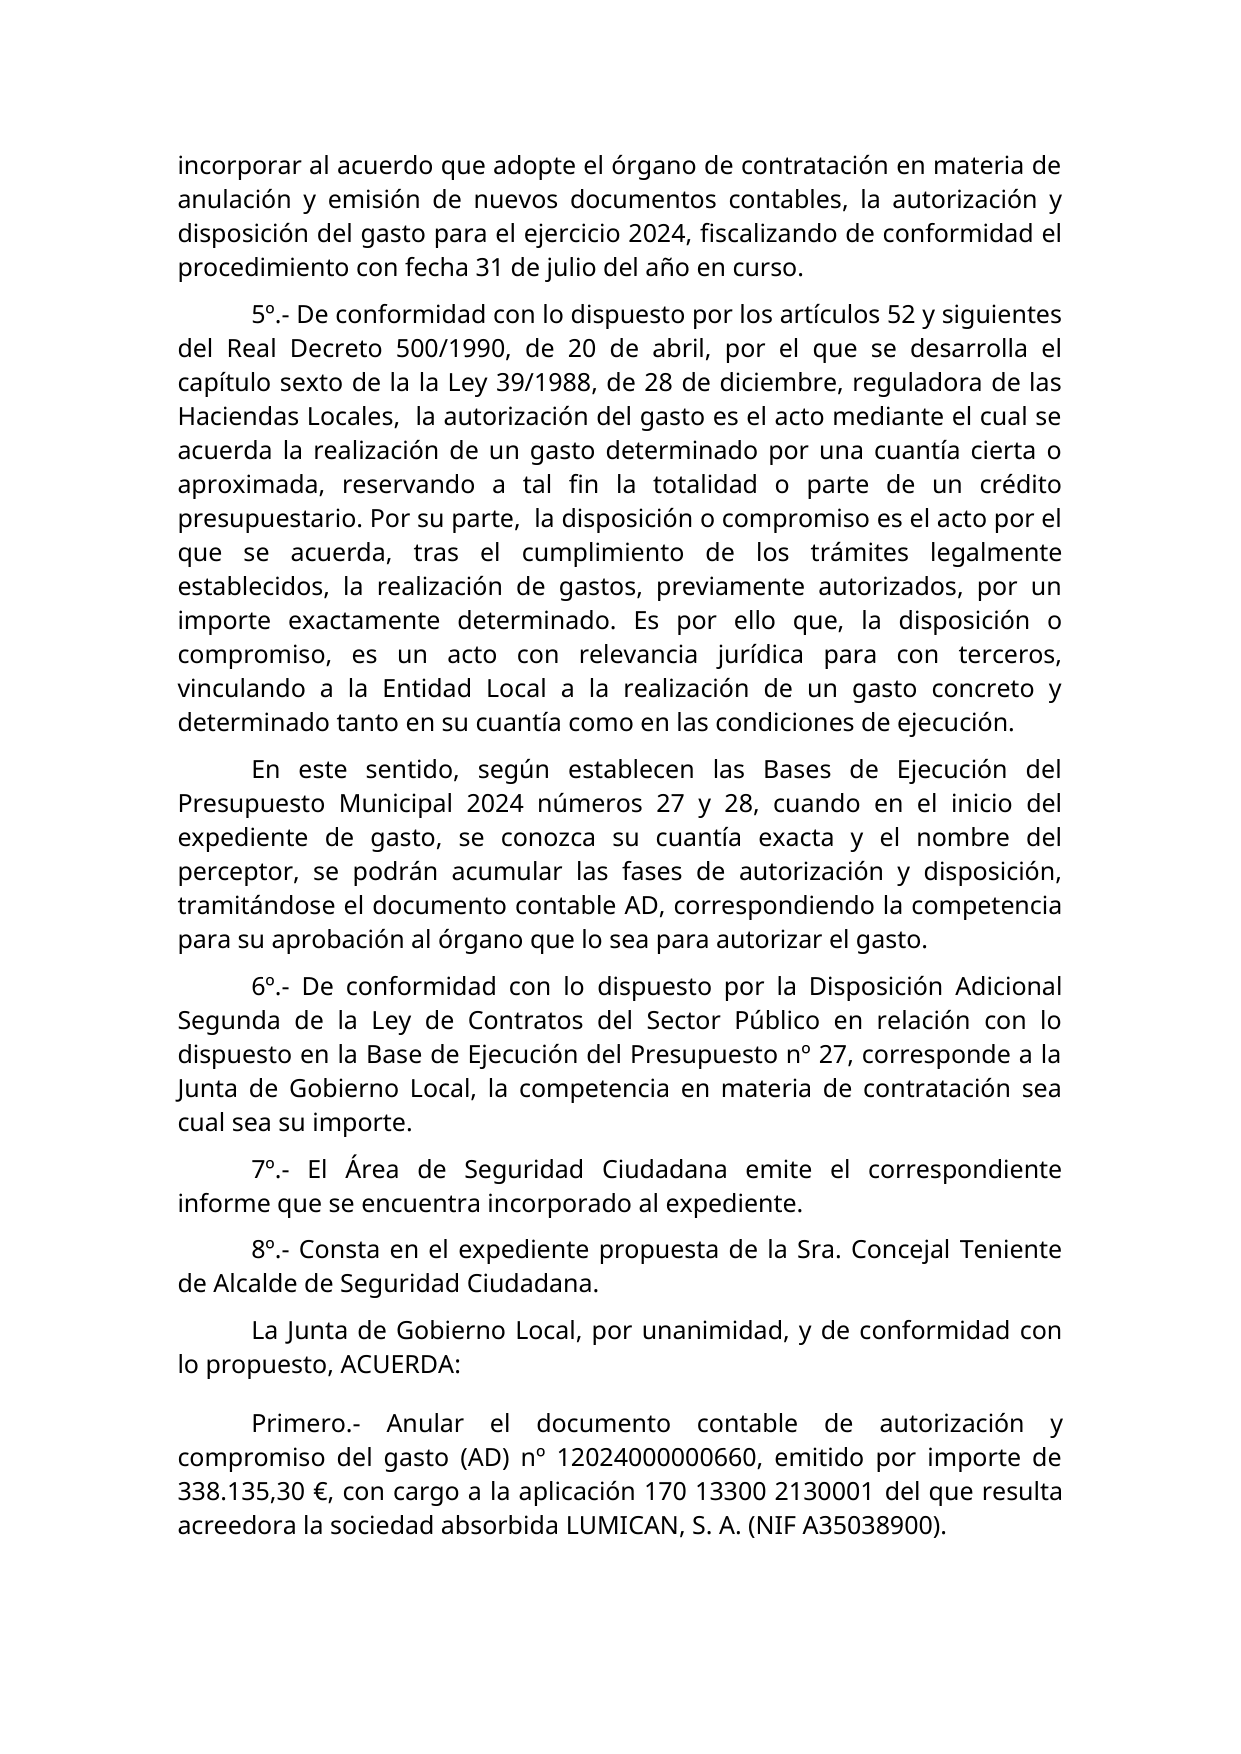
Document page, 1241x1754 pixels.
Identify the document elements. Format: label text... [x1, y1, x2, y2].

text 8º.- Consta en el expediente propuesta de la Sra. Concejal Teniente de Alcalde de Seguridad Ciudadana. [177, 1232, 1063, 1300]
text En este sentido, según establecen las Bases de Ejecución del Presupuesto Municipal 2024 números 27 y 28, cuando en el inicio del expediente de gasto, se conozca su cuantía exacta y el nombre del perceptor, se podrán acumular las fases de autorización y disposición, tramitándose el documento contable AD, correspondiendo la competencia para su aprobación al órgano que lo sea para autorizar el gasto. [177, 752, 1063, 956]
text incorporar al acuerdo que adopte el órgano de contratación en materia de anulación y emisión de nuevos documentos contables, la autorización y disposición del gasto para el ejercicio 2024, fiscalizando de conformidad el procedimiento con fecha 31 de julio del año en curso. [177, 148, 1063, 284]
text 5º.- De conformidad con lo dispuesto por los artículos 52 y siguientes del Real Decreto 500/1990, de 20 de abril, por el que se desarrolla el capítulo sexto de la la Ley 39/1988, de 28 de diciembre, reguladora de las Haciendas Locales, la autorización del gasto es el acto mediante el cual se acuerda la realización de un gasto determinado por una cuantía cierta o aproximada, reservando a tal fin la totalidad o parte de un crédito presupuestario. Por su parte, la disposición o compromiso es el acto por el que se acuerda, tras el cumplimiento de los trámites legalmente establecidos, la realización de gastos, previamente autorizados, por un importe exactamente determinado. Es por ello que, la disposición o compromiso, es un acto con relevancia jurídica para con terceros, vinculando a la Entidad Local a la realización de un gasto concreto y determinado tanto en su cuantía como en las condiciones de ejecución. [177, 296, 1063, 739]
text Primero.- Anular el documento contable de autorización y compromiso del gasto (AD) nº 12024000000660, emitido por importe de 338.135,30 €, con cargo a la aplicación 170 13300 2130001 del que resulta acreedora la sociedad absorbida LUMICAN, S. A. (NIF A35038900). [177, 1406, 1063, 1542]
text 7º.- El Área de Seguridad Ciudadana emite el correspondiente informe que se encuentra incorporado al expediente. [177, 1151, 1063, 1219]
text 6º.- De conformidad con lo dispuesto por la Disposición Adicional Segunda de la Ley de Contratos del Sector Público en relación con lo dispuesto en la Base de Ejecución del Presupuesto nº 27, corresponde a la Junta de Gobierno Local, la competencia en materia de contratación sea cual sea su importe. [177, 968, 1063, 1139]
text La Junta de Gobierno Local, por unanimidad, y de conformidad con lo propuesto, ACUERDA: [177, 1313, 1063, 1381]
